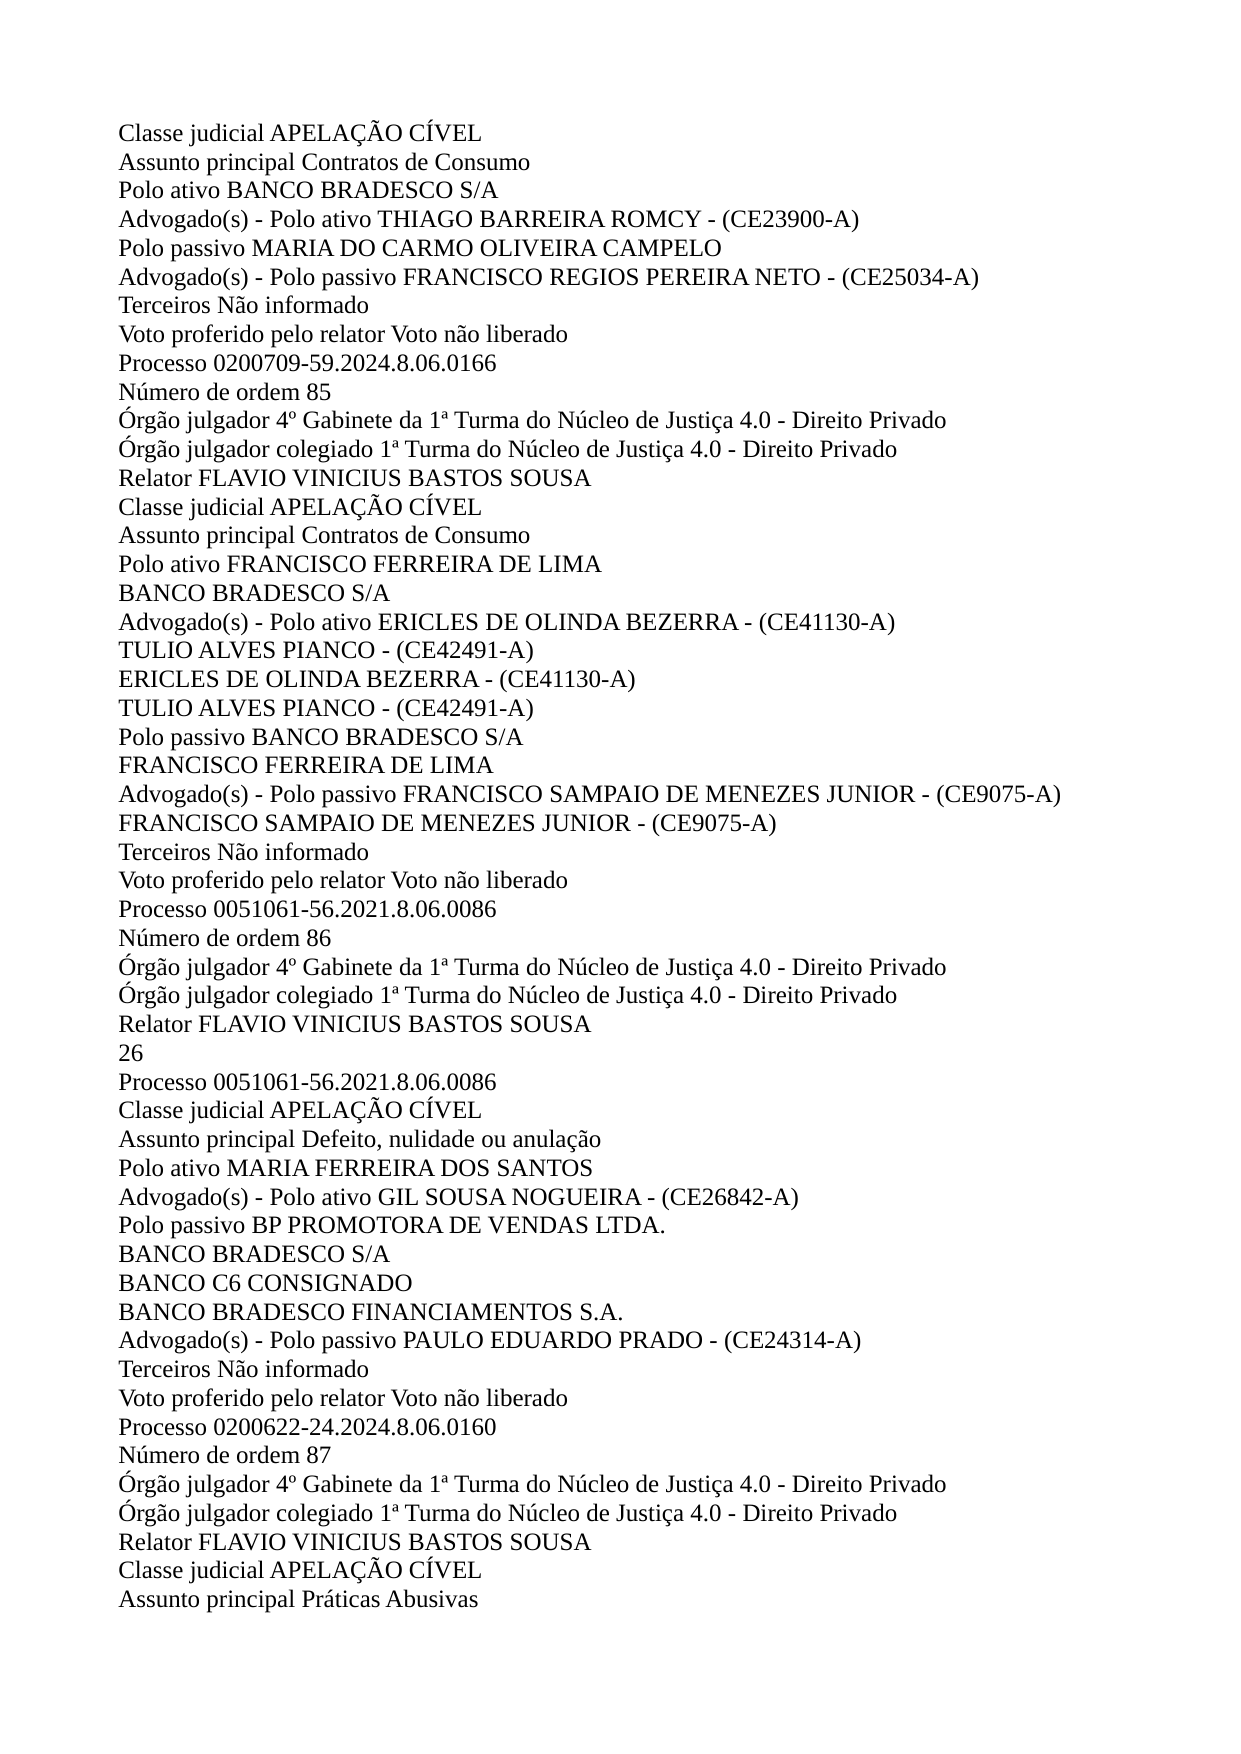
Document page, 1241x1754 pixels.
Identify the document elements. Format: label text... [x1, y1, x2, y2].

text Polo passivo BP PROMOTORA DE VENDAS LTDA. [118, 1211, 1122, 1239]
text Advogado(s) - Polo ativo GIL SOUSA NOGUEIRA - (CE26842-A) [118, 1182, 1122, 1211]
text Classe judicial APELAÇÃO CÍVEL [118, 492, 1122, 521]
text BANCO BRADESCO S/A [118, 578, 1122, 607]
text FRANCISCO FERREIRA DE LIMA [118, 751, 1122, 779]
text Relator FLAVIO VINICIUS BASTOS SOUSA [118, 1009, 1122, 1038]
text BANCO BRADESCO S/A [118, 1239, 1122, 1268]
text Processo 0200622-24.2024.8.06.0160 [118, 1412, 1122, 1441]
text Terceiros Não informado [118, 837, 1122, 866]
text Terceiros Não informado [118, 1354, 1122, 1383]
text Órgão julgador 4º Gabinete da 1ª Turma do Núcleo de Justiça 4.0 - Direito Privado [118, 1469, 1122, 1498]
text Órgão julgador 4º Gabinete da 1ª Turma do Núcleo de Justiça 4.0 - Direito Privado [118, 952, 1122, 981]
text Assunto principal Defeito, nulidade ou anulação [118, 1124, 1122, 1153]
text Polo ativo BANCO BRADESCO S/A [118, 176, 1122, 204]
text Voto proferido pelo relator Voto não liberado [118, 319, 1122, 348]
text FRANCISCO SAMPAIO DE MENEZES JUNIOR - (CE9075-A) [118, 808, 1122, 837]
text Órgão julgador colegiado 1ª Turma do Núcleo de Justiça 4.0 - Direito Privado [118, 981, 1122, 1009]
text Polo ativo FRANCISCO FERREIRA DE LIMA [118, 549, 1122, 578]
text Advogado(s) - Polo passivo FRANCISCO SAMPAIO DE MENEZES JUNIOR - (CE9075-A) [118, 779, 1122, 808]
text Polo passivo BANCO BRADESCO S/A [118, 722, 1122, 751]
text Classe judicial APELAÇÃO CÍVEL [118, 1096, 1122, 1124]
text Voto proferido pelo relator Voto não liberado [118, 866, 1122, 894]
text TULIO ALVES PIANCO - (CE42491-A) [118, 693, 1122, 722]
text Órgão julgador 4º Gabinete da 1ª Turma do Núcleo de Justiça 4.0 - Direito Privado [118, 406, 1122, 434]
text Número de ordem 87 [118, 1441, 1122, 1469]
text Advogado(s) - Polo ativo ERICLES DE OLINDA BEZERRA - (CE41130-A) [118, 607, 1122, 636]
text Relator FLAVIO VINICIUS BASTOS SOUSA [118, 463, 1122, 492]
text Processo 0051061-56.2021.8.06.0086 [118, 894, 1122, 923]
text Órgão julgador colegiado 1ª Turma do Núcleo de Justiça 4.0 - Direito Privado [118, 434, 1122, 463]
text Número de ordem 85 [118, 377, 1122, 406]
text Classe judicial APELAÇÃO CÍVEL [118, 1556, 1122, 1584]
text Processo 0051061-56.2021.8.06.0086 [118, 1067, 1122, 1096]
text Relator FLAVIO VINICIUS BASTOS SOUSA [118, 1527, 1122, 1556]
text ERICLES DE OLINDA BEZERRA - (CE41130-A) [118, 664, 1122, 693]
text BANCO C6 CONSIGNADO [118, 1268, 1122, 1297]
text Classe judicial APELAÇÃO CÍVEL [118, 118, 1122, 147]
text Assunto principal Práticas Abusivas [118, 1584, 1122, 1613]
text Advogado(s) - Polo passivo FRANCISCO REGIOS PEREIRA NETO - (CE25034-A) [118, 262, 1122, 291]
text TULIO ALVES PIANCO - (CE42491-A) [118, 636, 1122, 664]
text Assunto principal Contratos de Consumo [118, 521, 1122, 549]
text Assunto principal Contratos de Consumo [118, 147, 1122, 176]
text Processo 0200709-59.2024.8.06.0166 [118, 348, 1122, 377]
text 26 [118, 1038, 1122, 1067]
text BANCO BRADESCO FINANCIAMENTOS S.A. [118, 1297, 1122, 1326]
text Advogado(s) - Polo passivo PAULO EDUARDO PRADO - (CE24314-A) [118, 1326, 1122, 1354]
text Voto proferido pelo relator Voto não liberado [118, 1383, 1122, 1412]
text Terceiros Não informado [118, 291, 1122, 319]
text Polo passivo MARIA DO CARMO OLIVEIRA CAMPELO [118, 233, 1122, 262]
text Advogado(s) - Polo ativo THIAGO BARREIRA ROMCY - (CE23900-A) [118, 204, 1122, 233]
text Órgão julgador colegiado 1ª Turma do Núcleo de Justiça 4.0 - Direito Privado [118, 1498, 1122, 1527]
text Polo ativo MARIA FERREIRA DOS SANTOS [118, 1153, 1122, 1182]
text Número de ordem 86 [118, 923, 1122, 952]
